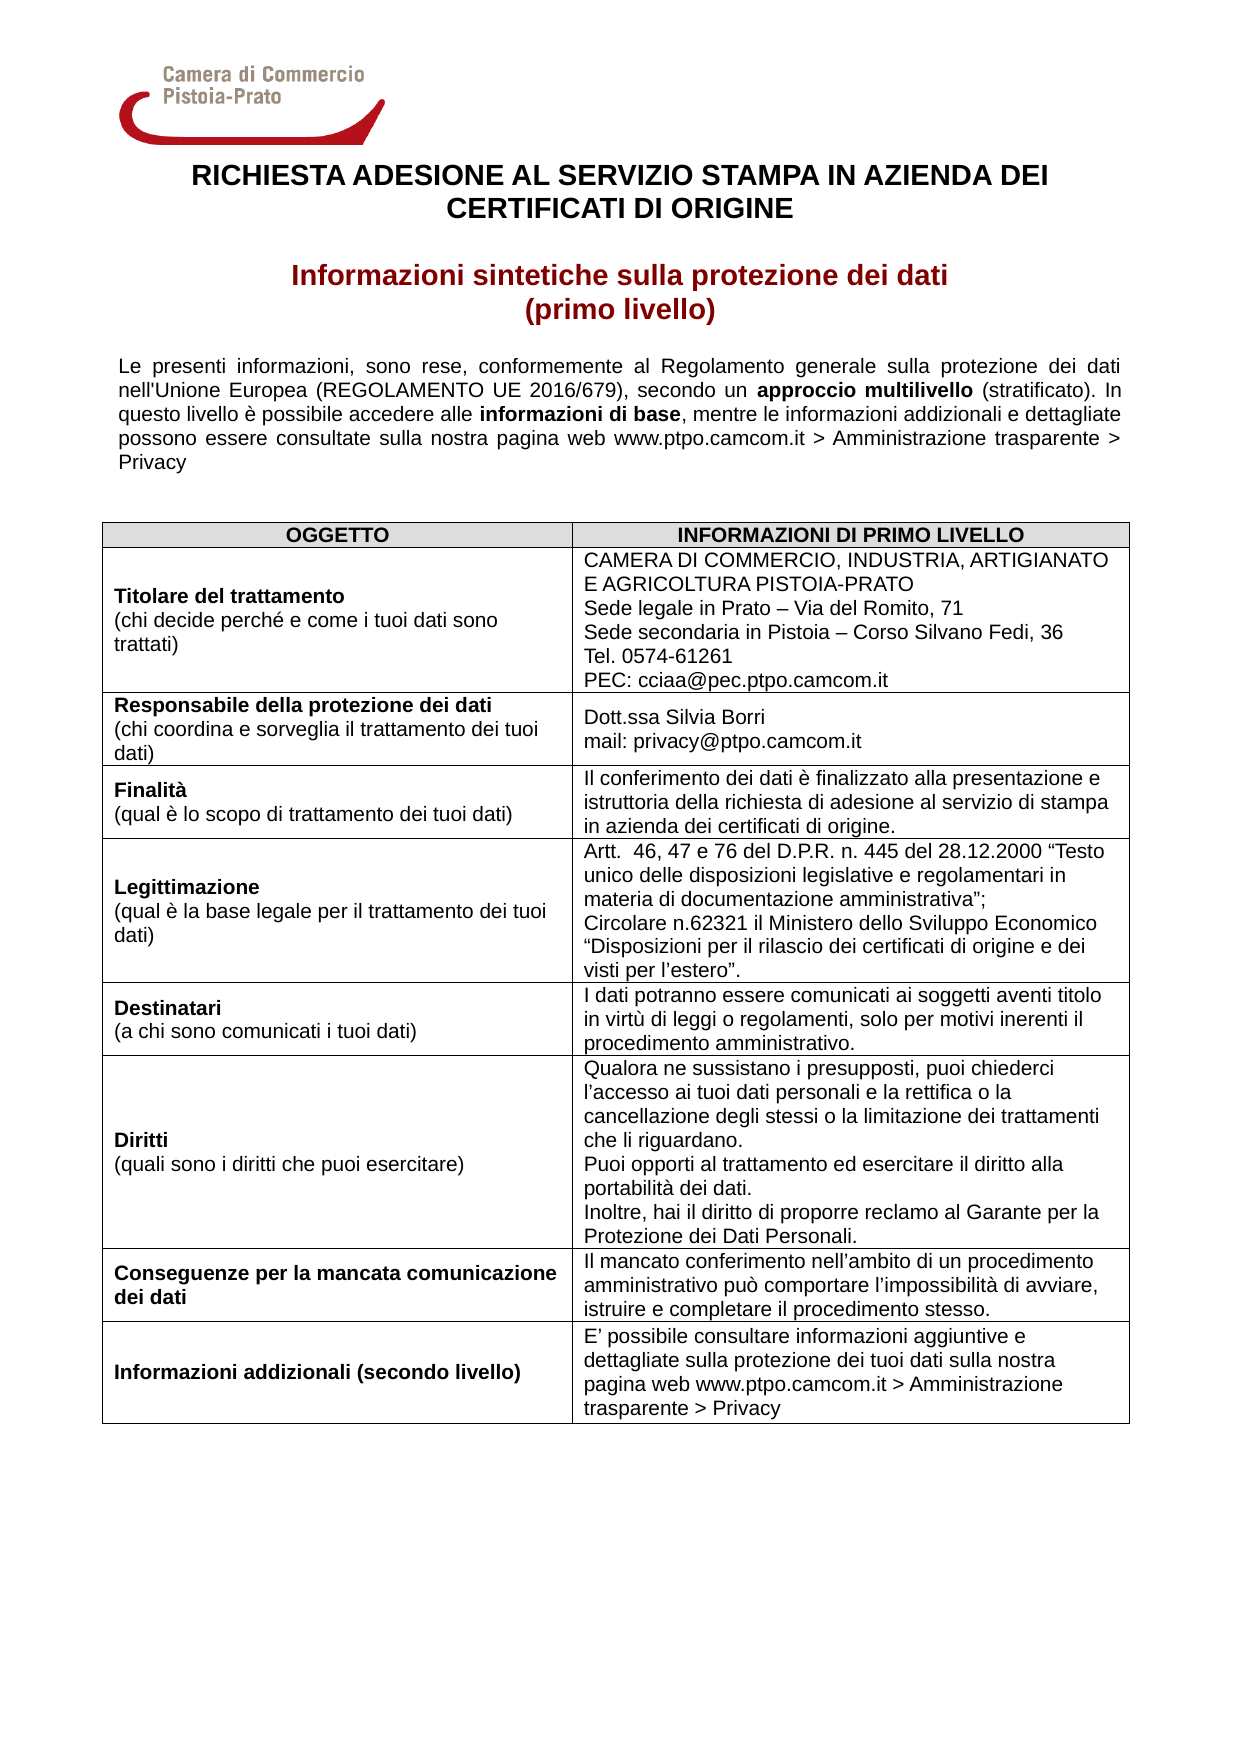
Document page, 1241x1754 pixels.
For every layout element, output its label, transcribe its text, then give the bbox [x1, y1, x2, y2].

table_header INFORMAZIONI DI PRIMO LIVELLO [573, 523, 1129, 547]
table_cell Informazioni addizionali (secondo livello) [103, 1322, 572, 1422]
table_cell Il mancato conferimento nell’ambito di un procedimento amministrativo può comportare l’impossibilità di avviare, istruire e completare il procedimento stesso. [573, 1249, 1129, 1321]
text (primo livello) [118, 292, 1122, 325]
table_cell Conseguenze per la mancata comunicazione dei dati [103, 1249, 572, 1321]
picture [119, 60, 385, 145]
table_cell Diritti (quali sono i diritti che puoi esercitare) [103, 1056, 572, 1248]
table_cell Il conferimento dei dati è finalizzato alla presentazione e istruttoria della richiesta di adesione al servizio di stampa in azienda dei certificati di origine. [573, 766, 1129, 837]
table_cell Titolare del trattamento (chi decide perché e come i tuoi dati sono trattati) [103, 548, 572, 692]
table_cell I dati potranno essere comunicati ai soggetti aventi titolo in virtù di leggi o regolamenti, solo per motivi inerenti il procedimento amministrativo. [573, 983, 1129, 1055]
table_cell E’ possibile consultare informazioni aggiuntive e dettagliate sulla protezione dei tuoi dati sulla nostra pagina web www.ptpo.camcom.it > Amministrazione trasparente > Privacy [573, 1322, 1129, 1422]
table_cell Finalità (qual è lo scopo di trattamento dei tuoi dati) [103, 766, 572, 837]
table_cell Responsabile della protezione dei dati (chi coordina e sorveglia il trattamento dei tuoi dati) [103, 693, 572, 764]
table_header OGGETTO [103, 523, 572, 547]
table_cell Destinatari (a chi sono comunicati i tuoi dati) [103, 983, 572, 1055]
text Informazioni sintetiche sulla protezione dei dati [118, 258, 1122, 292]
text Le presenti informazioni, sono rese, conformemente al Regolamento generale sulla protezione dei dati nell'Unione Europea (REGOLAMENTO UE 2016/679), secondo un approccio multilivello (stratificato). In questo livello è possibile accedere alle informazioni di base, mentre le informazioni addizionali e dettagliate possono essere consultate sulla nostra pagina web www.ptpo.camcom.it > Amministrazione trasparente > Privacy [118, 354, 1122, 474]
table_cell CAMERA DI COMMERCIO, INDUSTRIA, ARTIGIANATO E AGRICOLTURA PISTOIA-PRATO Sede legale in Prato – Via del Romito, 71 Sede secondaria in Pistoia – Corso Silvano Fedi, 36 Tel. 0574-61261 PEC: cciaa@pec.ptpo.camcom.it [573, 548, 1129, 692]
table_cell Artt. 46, 47 e 76 del D.P.R. n. 445 del 28.12.2000 “Testo unico delle disposizioni legislative e regolamentari in materia di documentazione amministrativa”; Circolare n.62321 il Ministero dello Sviluppo Economico “Disposizioni per il rilascio dei certificati di origine e dei visti per l’estero”. [573, 839, 1129, 982]
table_cell Legittimazione (qual è la base legale per il trattamento dei tuoi dati) [103, 839, 572, 982]
table_cell Dott.ssa Silvia Borri mail: privacy@ptpo.camcom.it [573, 693, 1129, 764]
table_cell Qualora ne sussistano i presupposti, puoi chiederci l’accesso ai tuoi dati personali e la rettifica o la cancellazione degli stessi o la limitazione dei trattamenti che li riguardano. Puoi opporti al trattamento ed esercitare il diritto alla portabilità dei dati. Inoltre, hai il diritto di proporre reclamo al Garante per la Protezione dei Dati Personali. [573, 1056, 1129, 1248]
text RICHIESTA ADESIONE AL SERVIZIO STAMPA IN AZIENDA DEI CERTIFICATI DI ORIGINE [118, 158, 1122, 225]
